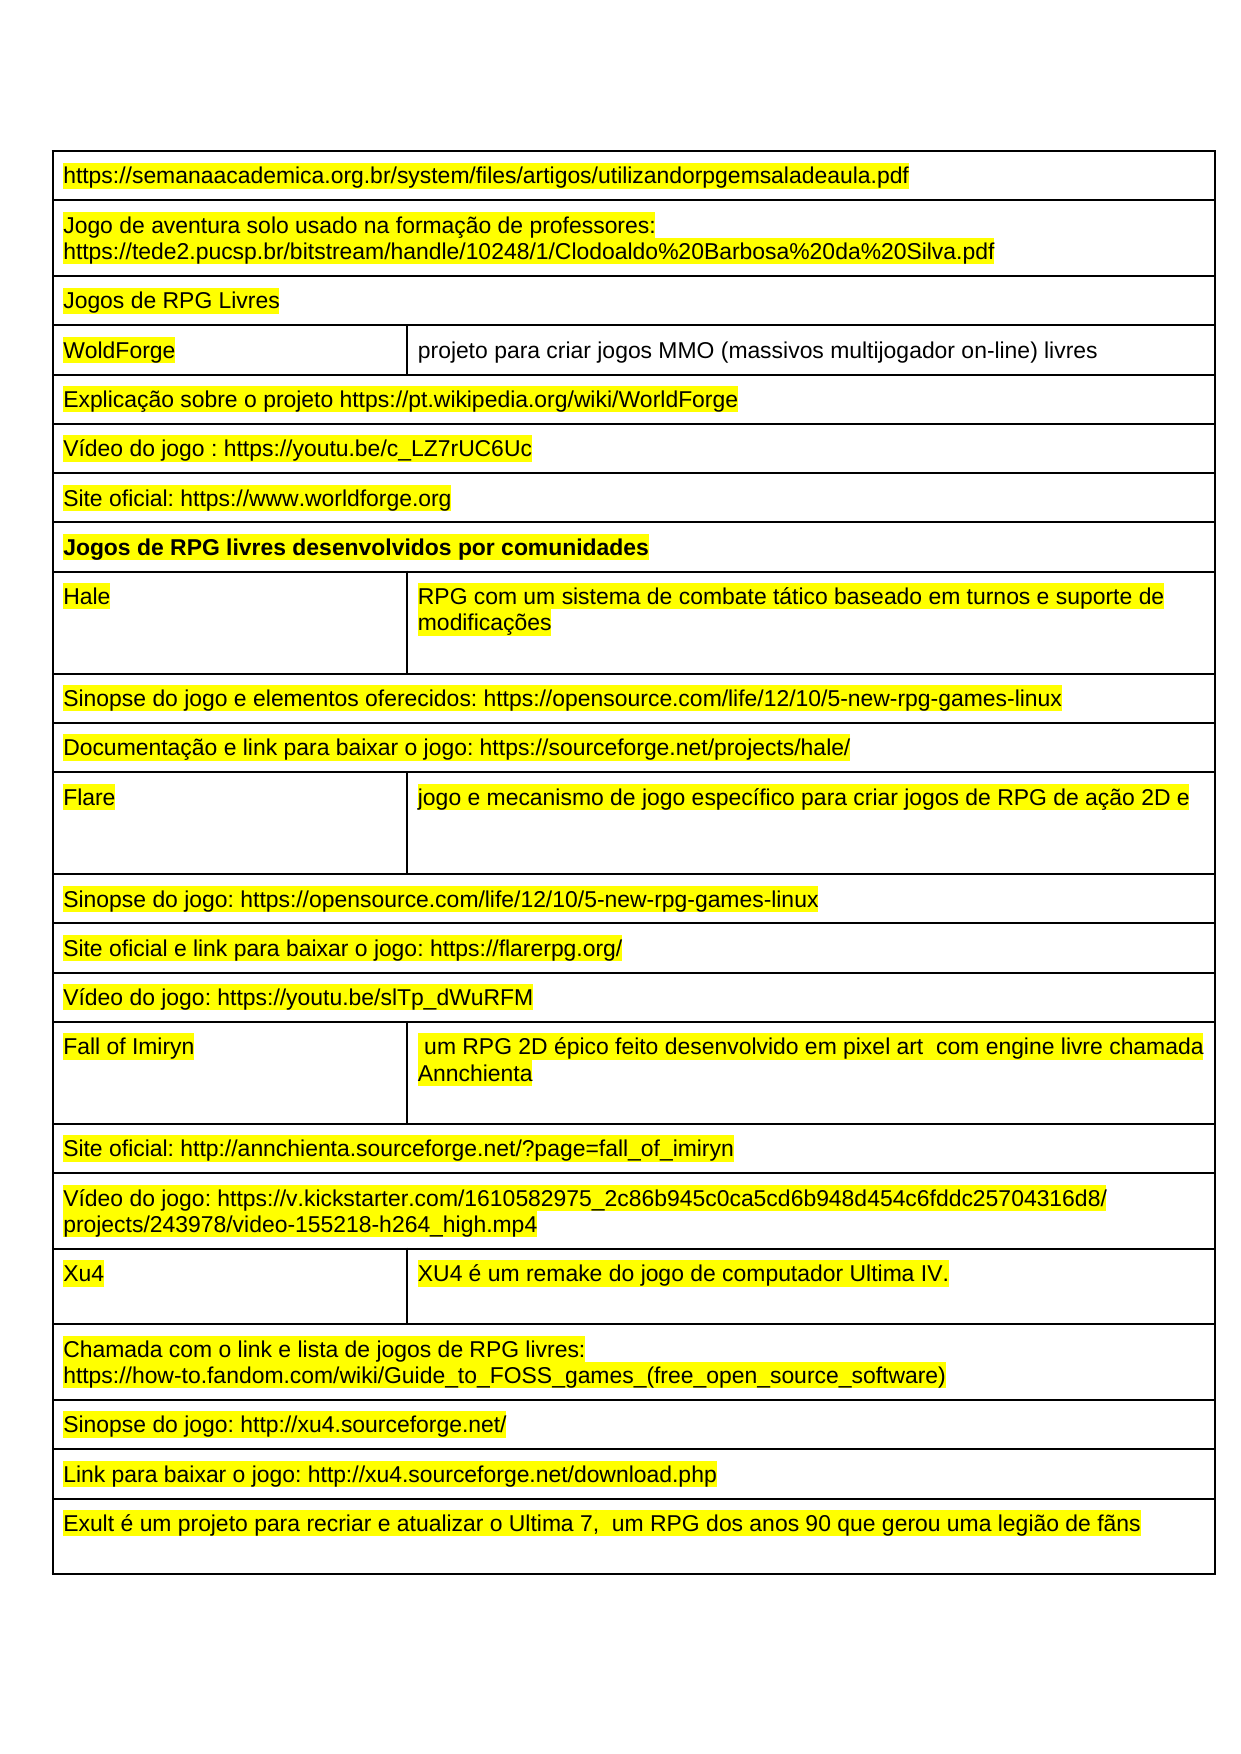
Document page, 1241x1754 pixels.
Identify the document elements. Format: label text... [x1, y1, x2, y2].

table_cell https://semanaacademica.org.br/system/files/artigos/utilizandorpgemsaladeaula.pdf [54, 152, 1214, 199]
table_cell XU4 é um remake do jogo de computador Ultima IV. [408, 1250, 1214, 1323]
table_cell RPG com um sistema de combate tático baseado em turnos e suporte de modificações [408, 573, 1214, 672]
table_cell Explicação sobre o projeto https://pt.wikipedia.org/wiki/WorldForge [54, 376, 1214, 423]
table_cell Sinopse do jogo e elementos oferecidos: https://opensource.com/life/12/10/5-new-rpg-games-linux [54, 675, 1214, 722]
table_cell Flare [54, 773, 406, 873]
table_cell Site oficial: http://annchienta.sourceforge.net/?page=fall_of_imiryn [54, 1125, 1214, 1172]
table_cell um RPG 2D épico feito desenvolvido em pixel art com engine livre chamada Annchienta [408, 1023, 1214, 1123]
table_cell jogo e mecanismo de jogo específico para criar jogos de RPG de ação 2D e [408, 773, 1214, 873]
table_cell Vídeo do jogo: https://v.kickstarter.com/1610582975_2c86b945c0ca5cd6b948d454c6fddc25704316d8/projects/243978/video-155218-h264_high.mp4 [54, 1174, 1214, 1248]
table_cell Site oficial e link para baixar o jogo: https://flarerpg.org/ [54, 924, 1214, 972]
table_cell Sinopse do jogo: https://opensource.com/life/12/10/5-new-rpg-games-linux [54, 875, 1214, 922]
table_cell Vídeo do jogo: https://youtu.be/slTp_dWuRFM [54, 974, 1214, 1021]
table_cell projeto para criar jogos MMO (massivos multijogador on-line) livres [408, 326, 1214, 373]
table_cell Jogo de aventura solo usado na formação de professores: https://tede2.pucsp.br/bitstream/handle/10248/1/Clodoaldo%20Barbosa%20da%20Silva.pdf [54, 201, 1214, 275]
table_cell Vídeo do jogo : https://youtu.be/c_LZ7rUC6Uc [54, 425, 1214, 472]
table_cell Fall of Imiryn [54, 1023, 406, 1123]
table_cell Xu4 [54, 1250, 406, 1323]
table_cell Chamada com o link e lista de jogos de RPG livres: https://how-to.fandom.com/wiki/Guide_to_FOSS_games_(free_open_source_software) [54, 1325, 1214, 1399]
table_cell Jogos de RPG Livres [54, 277, 1214, 324]
table_cell Link para baixar o jogo: http://xu4.sourceforge.net/download.php [54, 1450, 1214, 1497]
table_cell Exult é um projeto para recriar e atualizar o Ultima 7, um RPG dos anos 90 que gerou uma legião de fãns [54, 1500, 1214, 1573]
table_cell Jogos de RPG livres desenvolvidos por comunidades [54, 523, 1214, 571]
table_cell WoldForge [54, 326, 406, 373]
table_cell Hale [54, 573, 406, 672]
table_cell Sinopse do jogo: http://xu4.sourceforge.net/ [54, 1401, 1214, 1448]
table_cell Site oficial: https://www.worldforge.org [54, 474, 1214, 521]
table_cell Documentação e link para baixar o jogo: https://sourceforge.net/projects/hale/ [54, 724, 1214, 771]
